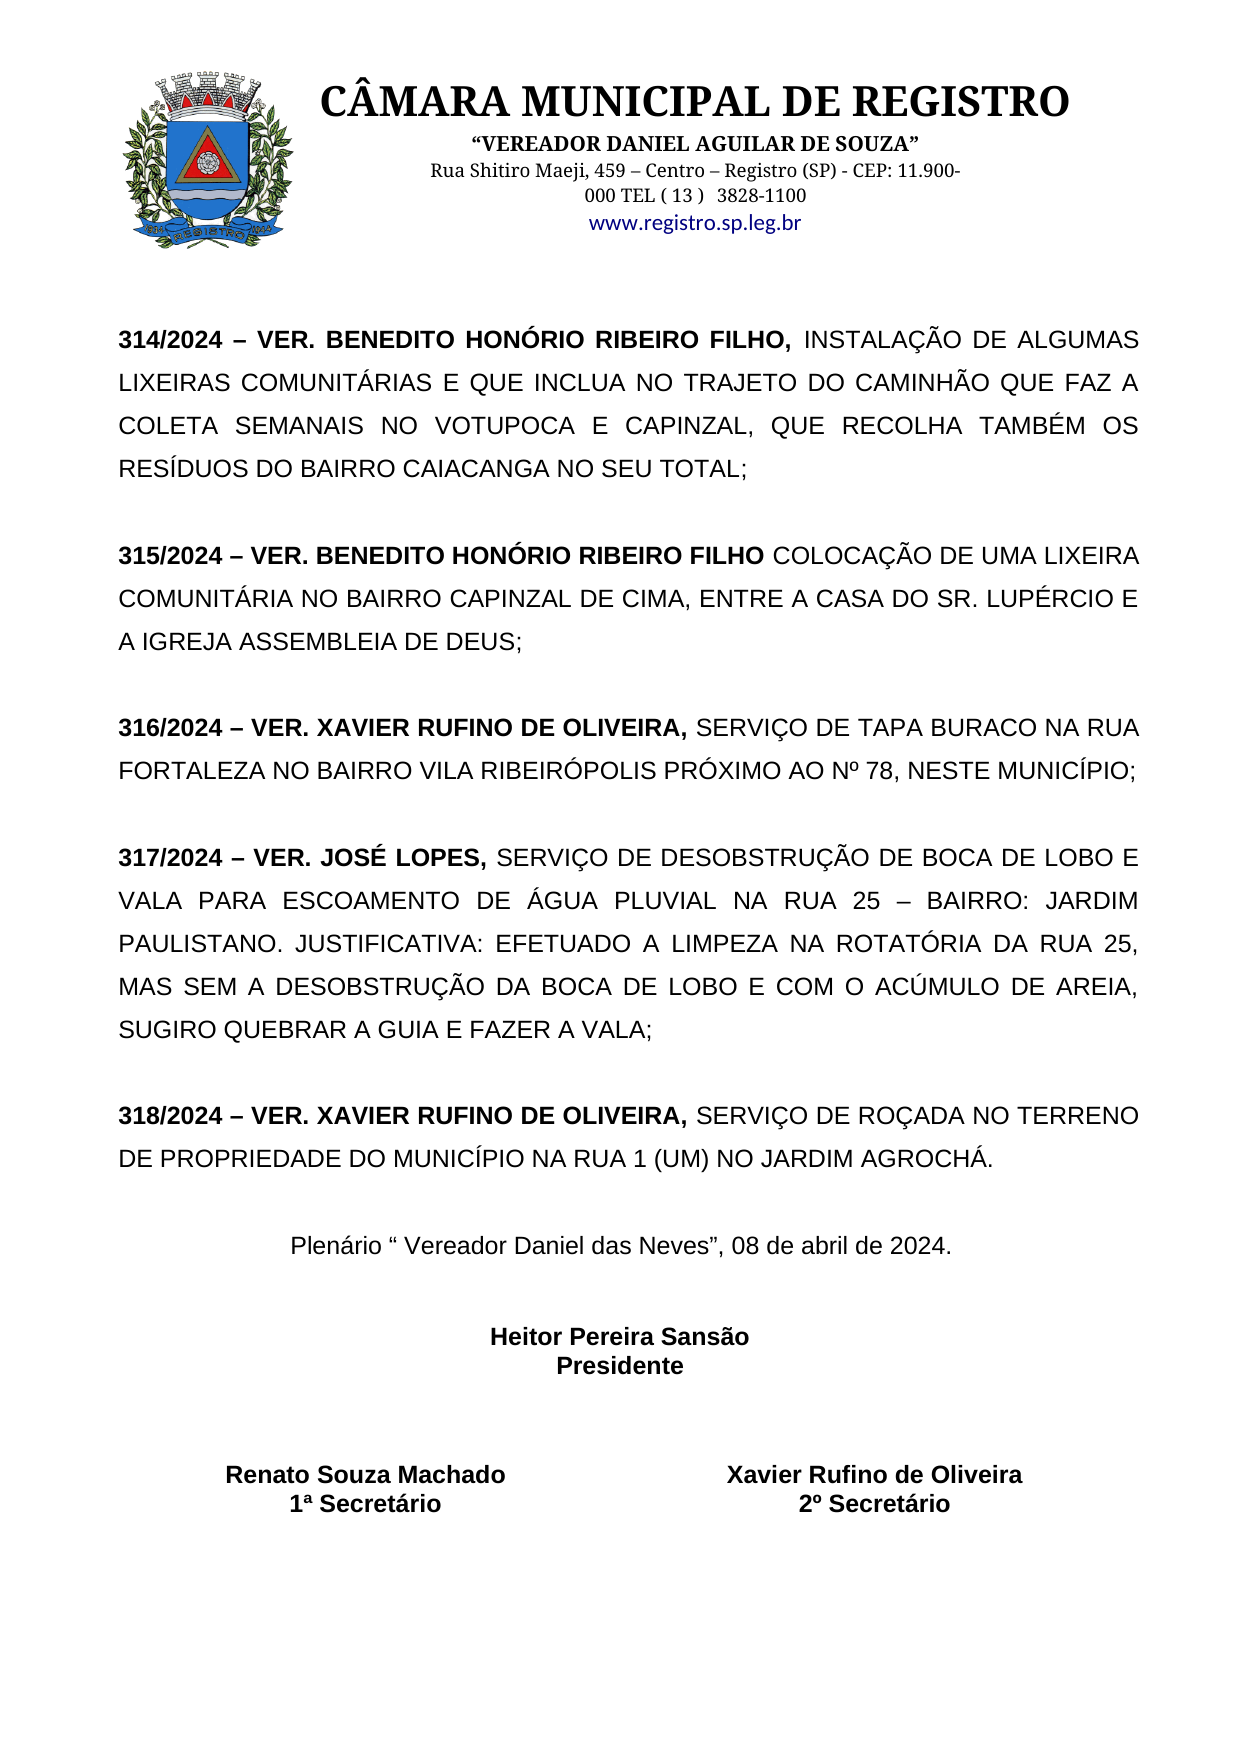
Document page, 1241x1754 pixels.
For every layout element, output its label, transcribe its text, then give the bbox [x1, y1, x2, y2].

text 315/2024 – VER. BENEDITO HONÓRIO RIBEIRO FILHO COLOCAÇÃO DE UMA LIXEIRA COMUNITÁRIA NO BAIRRO CAPINZAL DE CIMA, ENTRE A CASA DO SR. LUPÉRCIO E A IGREJA ASSEMBLEIA DE DEUS; [118, 541, 1140, 656]
text Plenário “ Vereador Daniel das Neves”, 08 de abril de 2024. [103, 1231, 1140, 1259]
table_cell Renato Souza Machado 1ª Secretário [118, 1460, 627, 1517]
text 314/2024 – VER. BENEDITO HONÓRIO RIBEIRO FILHO, INSTALAÇÃO DE ALGUMAS LIXEIRAS COMUNITÁRIAS E QUE INCLUA NO TRAJETO DO CAMINHÃO QUE FAZ A COLETA SEMANAIS NO VOTUPOCA E CAPINZAL, QUE RECOLHA TAMBÉM OS RESÍDUOS DO BAIRRO CAIACANGA NO SEU TOTAL; [118, 325, 1140, 483]
text 317/2024 – VER. JOSÉ LOPES, SERVIÇO DE DESOBSTRUÇÃO DE BOCA DE LOBO E VALA PARA ESCOAMENTO DE ÁGUA PLUVIAL NA RUA 25 – BAIRRO: JARDIM PAULISTANO. JUSTIFICATIVA: EFETUADO A LIMPEZA NA ROTATÓRIA DA RUA 25, MAS SEM A DESOBSTRUÇÃO DA BOCA DE LOBO E COM O ACÚMULO DE AREIA, SUGIRO QUEBRAR A GUIA E FAZER A VALA; [118, 842, 1140, 1044]
table_header Heitor Pereira Sansão Presidente [118, 1322, 1137, 1460]
table_cell Xavier Rufino de Oliveira 2º Secretário [628, 1460, 1137, 1517]
text 316/2024 – VER. XAVIER RUFINO DE OLIVEIRA, SERVIÇO DE TAPA BURACO NA RUA FORTALEZA NO BAIRRO VILA RIBEIRÓPOLIS PRÓXIMO AO Nº 78, NESTE MUNICÍPIO; [118, 713, 1140, 785]
text 318/2024 – VER. XAVIER RUFINO DE OLIVEIRA, SERVIÇO DE ROÇADA NO TERRENO DE PROPRIEDADE DO MUNICÍPIO NA RUA 1 (UM) NO JARDIM AGROCHÁ. [118, 1101, 1140, 1173]
